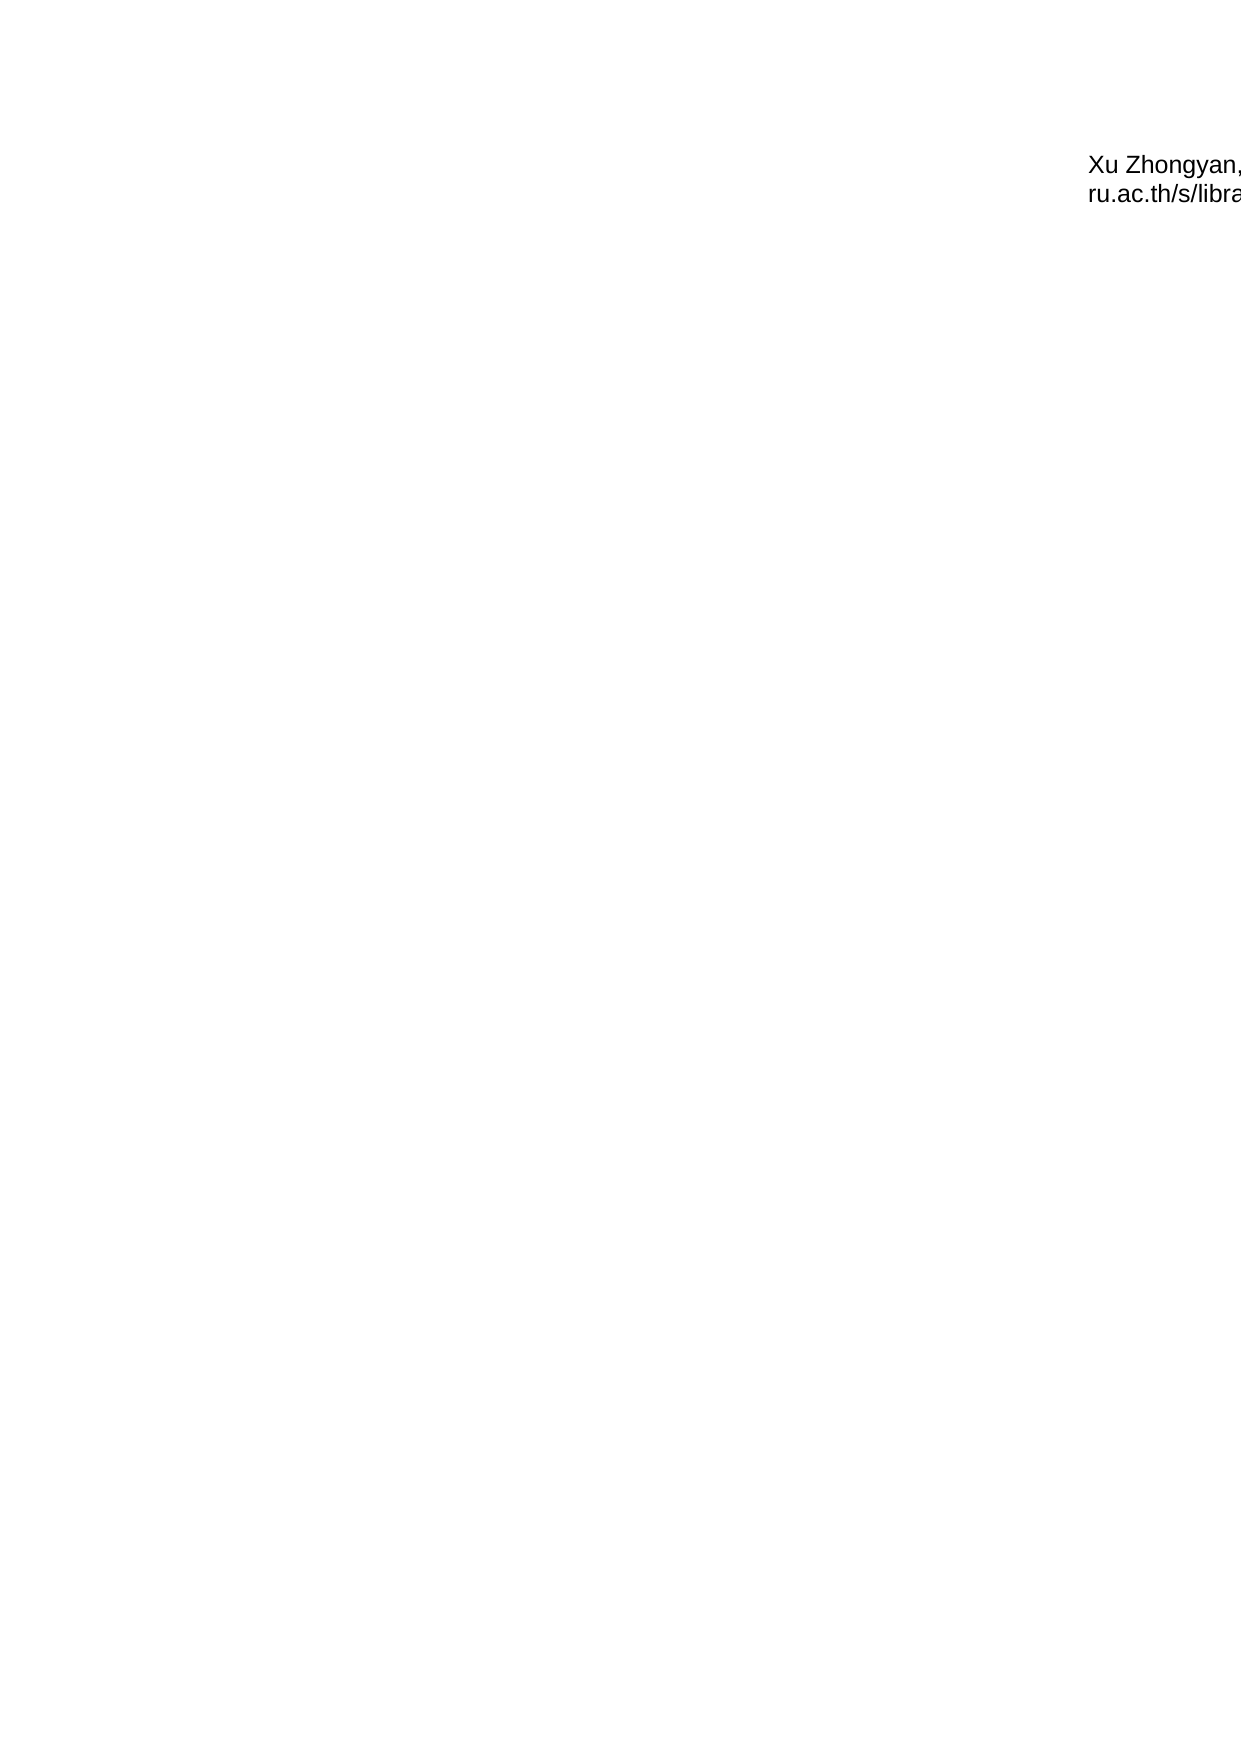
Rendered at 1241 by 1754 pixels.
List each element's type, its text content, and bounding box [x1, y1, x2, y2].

text Xu Zhongyan, .Sustainable Development Strategies for Lifelong Learning of Adult Higher Education in ZheJiang. Bansomdejchaopraya Rajabhat University. Office of Academic Resources and Information Technology, คลังข้อมูลดิจิทัล สำนักวิทยบริการและเทคโนโลยีสารสนเทศ, accessed January 8, 2026, http://dlib.bsru.ac.th/s/library/item/3522 [1088, 150, 1240, 207]
